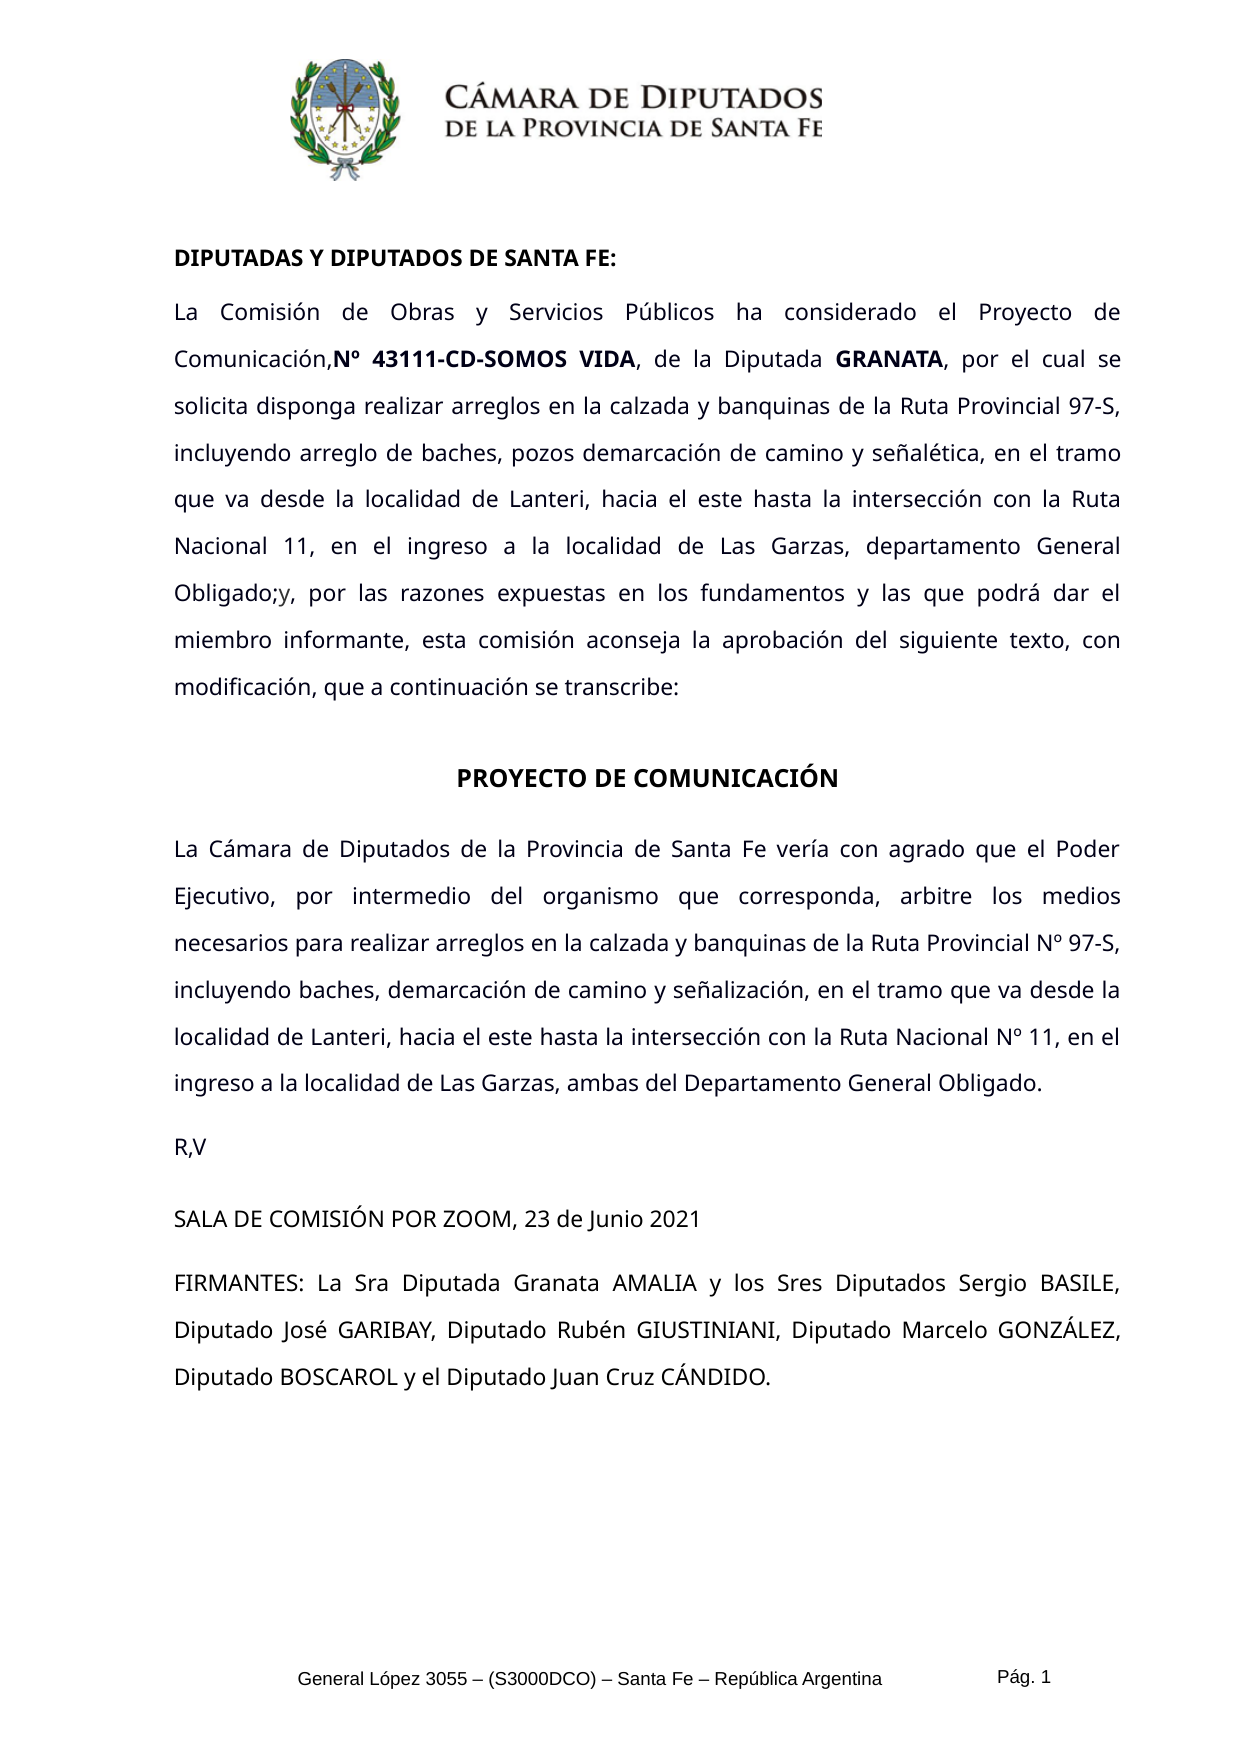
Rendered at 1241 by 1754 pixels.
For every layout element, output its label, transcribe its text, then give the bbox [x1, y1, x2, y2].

text La Cámara de Diputados de la Provincia de Santa Fe vería con agrado que el Poder Ejecutivo, por intermedio del organismo que corresponda, arbitre los medios necesarios para realizar arreglos en la calzada y banquinas de la Ruta Provincial Nº 97-S, incluyendo baches, demarcación de camino y señalización, en el tramo que va desde la localidad de Lanteri, hacia el este hasta la intersección con la Ruta Nacional Nº 11, en el ingreso a la localidad de Las Garzas, ambas del Departamento General Obligado. [173, 833, 1122, 1098]
text R,V [173, 1131, 1122, 1162]
text PROYECTO DE COMUNICACIÓN [173, 761, 1122, 795]
text Diputadas y Diputados de Santa Fe: [173, 242, 1122, 273]
text La Comisión de Obras y Servicios Públicos ha considerado el Proyecto de Comunicación,Nº 43111-CD-SOMOS VIDA, de la Diputada GRANATA, por el cual se solicita disponga realizar arreglos en la calzada y banquinas de la Ruta Provincial 97-S, incluyendo arreglo de baches, pozos demarcación de camino y señalética, en el tramo que va desde la localidad de Lanteri, hacia el este hasta la intersección con la Ruta Nacional 11, en el ingreso a la localidad de Las Garzas, departamento General Obligado;y, por las razones expuestas en los fundamentos y las que podrá dar el miembro informante, esta comisión aconseja la aprobación del siguiente texto, con modificación, que a continuación se transcribe: [173, 296, 1122, 702]
list SALA DE COMISIÓN POR ZOOM, 23 de Junio 2021 [173, 1203, 1122, 1235]
list FIRMANTES: La Sra Diputada Granata AMALIA y los Sres Diputados Sergio BASILE, Diputado José GARIBAY, Diputado Rubén GIUSTINIANI, Diputado Marcelo GONZÁLEZ, Diputado BOSCAROL y el Diputado Juan Cruz CÁNDIDO. [173, 1267, 1122, 1392]
